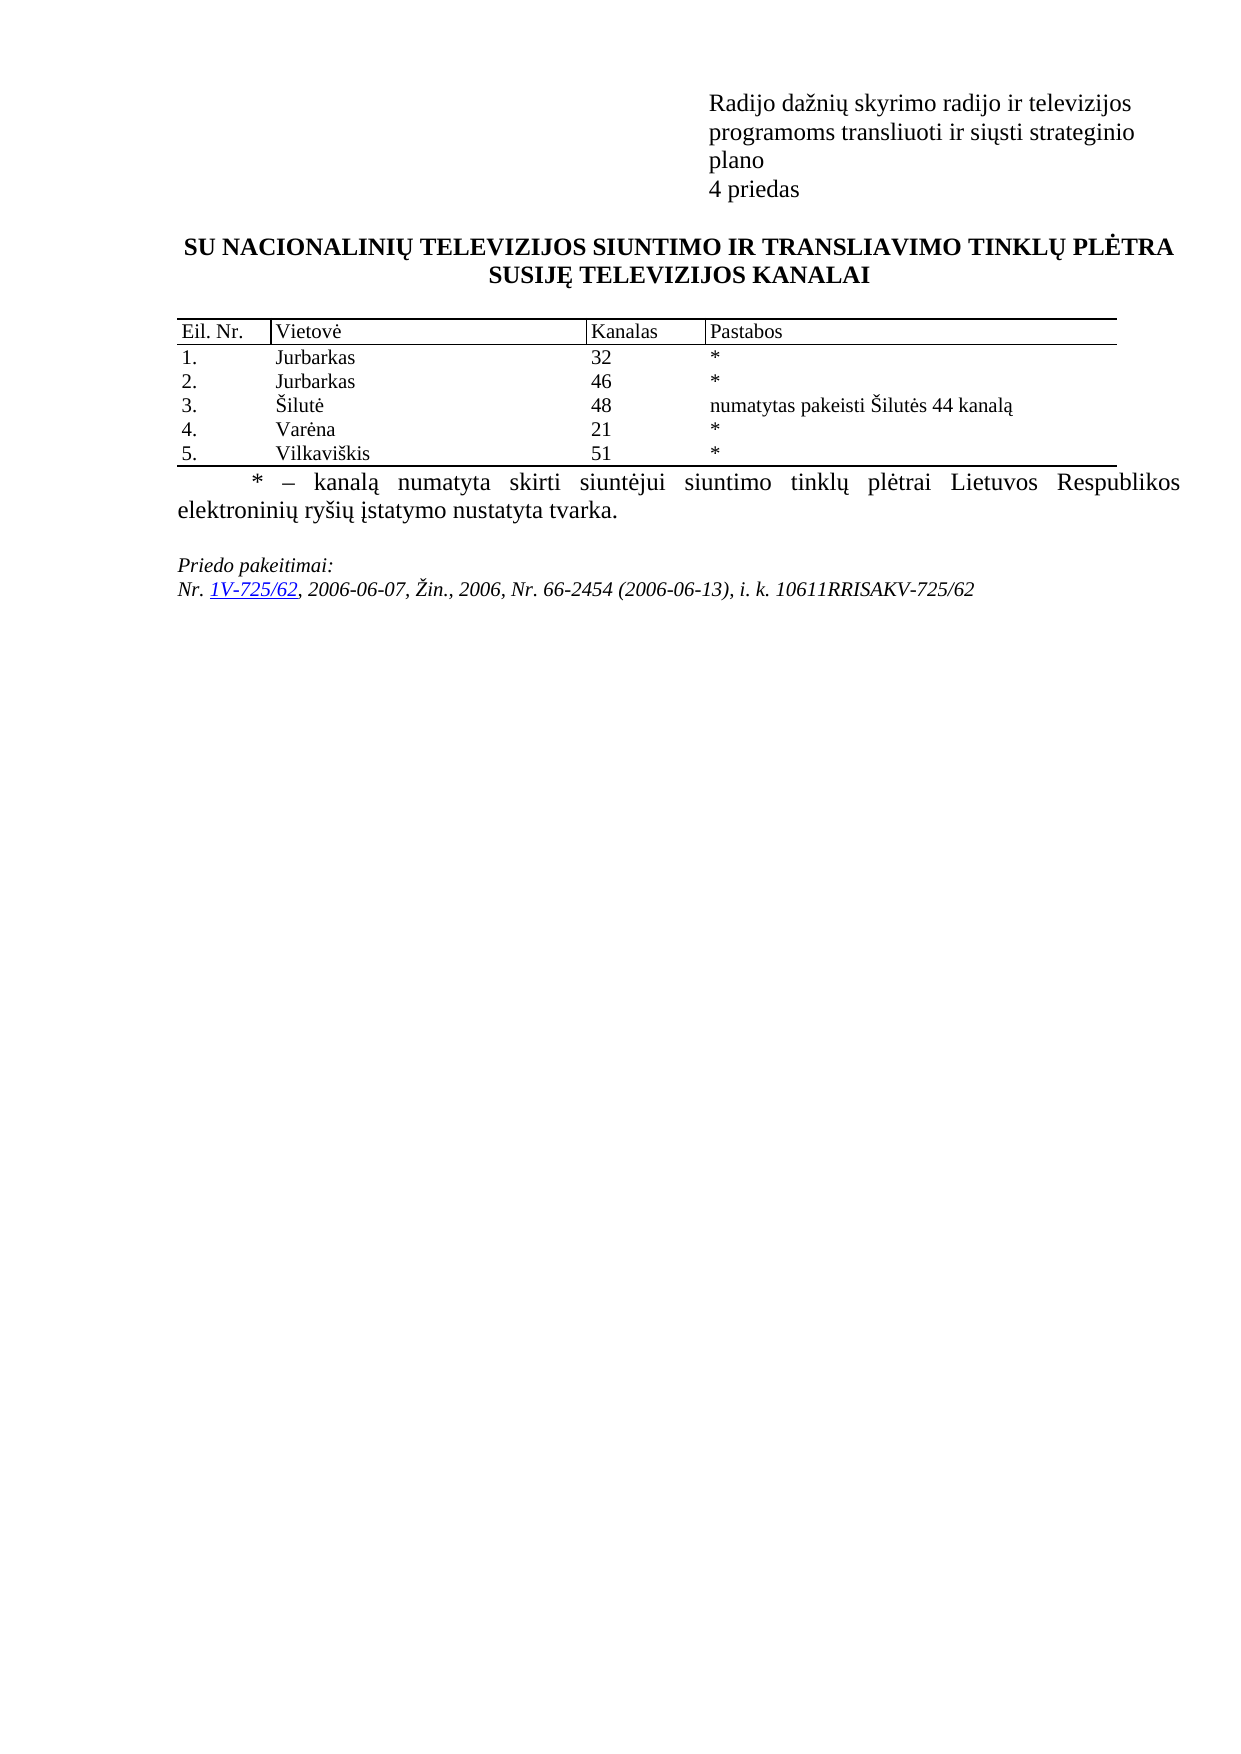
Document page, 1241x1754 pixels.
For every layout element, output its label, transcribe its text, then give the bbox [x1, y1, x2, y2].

table_cell 4. [177, 417, 271, 441]
text SU NACIONALINIŲ TELEVIZIJOS SIUNTIMO IR TRANSLIAVIMO TINKLŲ PLĖTRA SUSIJĘ TELEVIZIJOS KANALAI [177, 232, 1181, 289]
table_cell [1117, 344, 1181, 369]
text Nr. 1V-725/62, 2006-06-07, Žin., 2006, Nr. 66-2454 (2006-06-13), i. k. 10611RRISAKV-725/62 [177, 577, 1181, 601]
table_cell 32 [587, 345, 706, 369]
table_header Vietovė [272, 320, 586, 343]
text Priedo pakeitimai: [177, 553, 1181, 577]
table_cell [1117, 369, 1181, 393]
text plano [177, 145, 1181, 174]
table_cell [1117, 417, 1181, 441]
table_cell 1. [177, 345, 271, 369]
text 4 priedas [177, 174, 1181, 203]
table_header [1117, 318, 1181, 343]
table_cell 51 [587, 441, 706, 465]
text * – kanalą numatyta skirti siuntėjui siuntimo tinklų plėtrai Lietuvos Respublikos elektroninių ryšių įstatymo nustatyta tvarka. [177, 467, 1181, 524]
table_header Pastabos [706, 320, 1117, 343]
table_cell Varėna [271, 417, 587, 441]
table_cell numatytas pakeisti Šilutės 44 kanalą [706, 393, 1117, 417]
text programoms transliuoti ir siųsti strateginio [177, 117, 1181, 145]
table_cell 3. [177, 393, 271, 417]
table_cell [1117, 441, 1181, 465]
table_cell * [706, 441, 1117, 465]
table_cell 2. [177, 369, 271, 393]
table_cell Vilkaviškis [271, 441, 587, 465]
text Radijo dažnių skyrimo radijo ir televizijos [177, 88, 1181, 117]
table_cell Jurbarkas [271, 369, 587, 393]
table_cell * [706, 345, 1117, 369]
table_cell * [706, 417, 1117, 441]
table_header Eil. Nr. [177, 320, 270, 343]
table_cell [1117, 393, 1181, 417]
table_cell * [706, 369, 1117, 393]
table_cell Šilutė [271, 393, 587, 417]
table_header Kanalas [587, 320, 705, 343]
table_cell 21 [587, 417, 706, 441]
table_cell 5. [177, 441, 271, 465]
table_cell 48 [587, 393, 706, 417]
table_cell Jurbarkas [271, 345, 587, 369]
table_cell 46 [587, 369, 706, 393]
